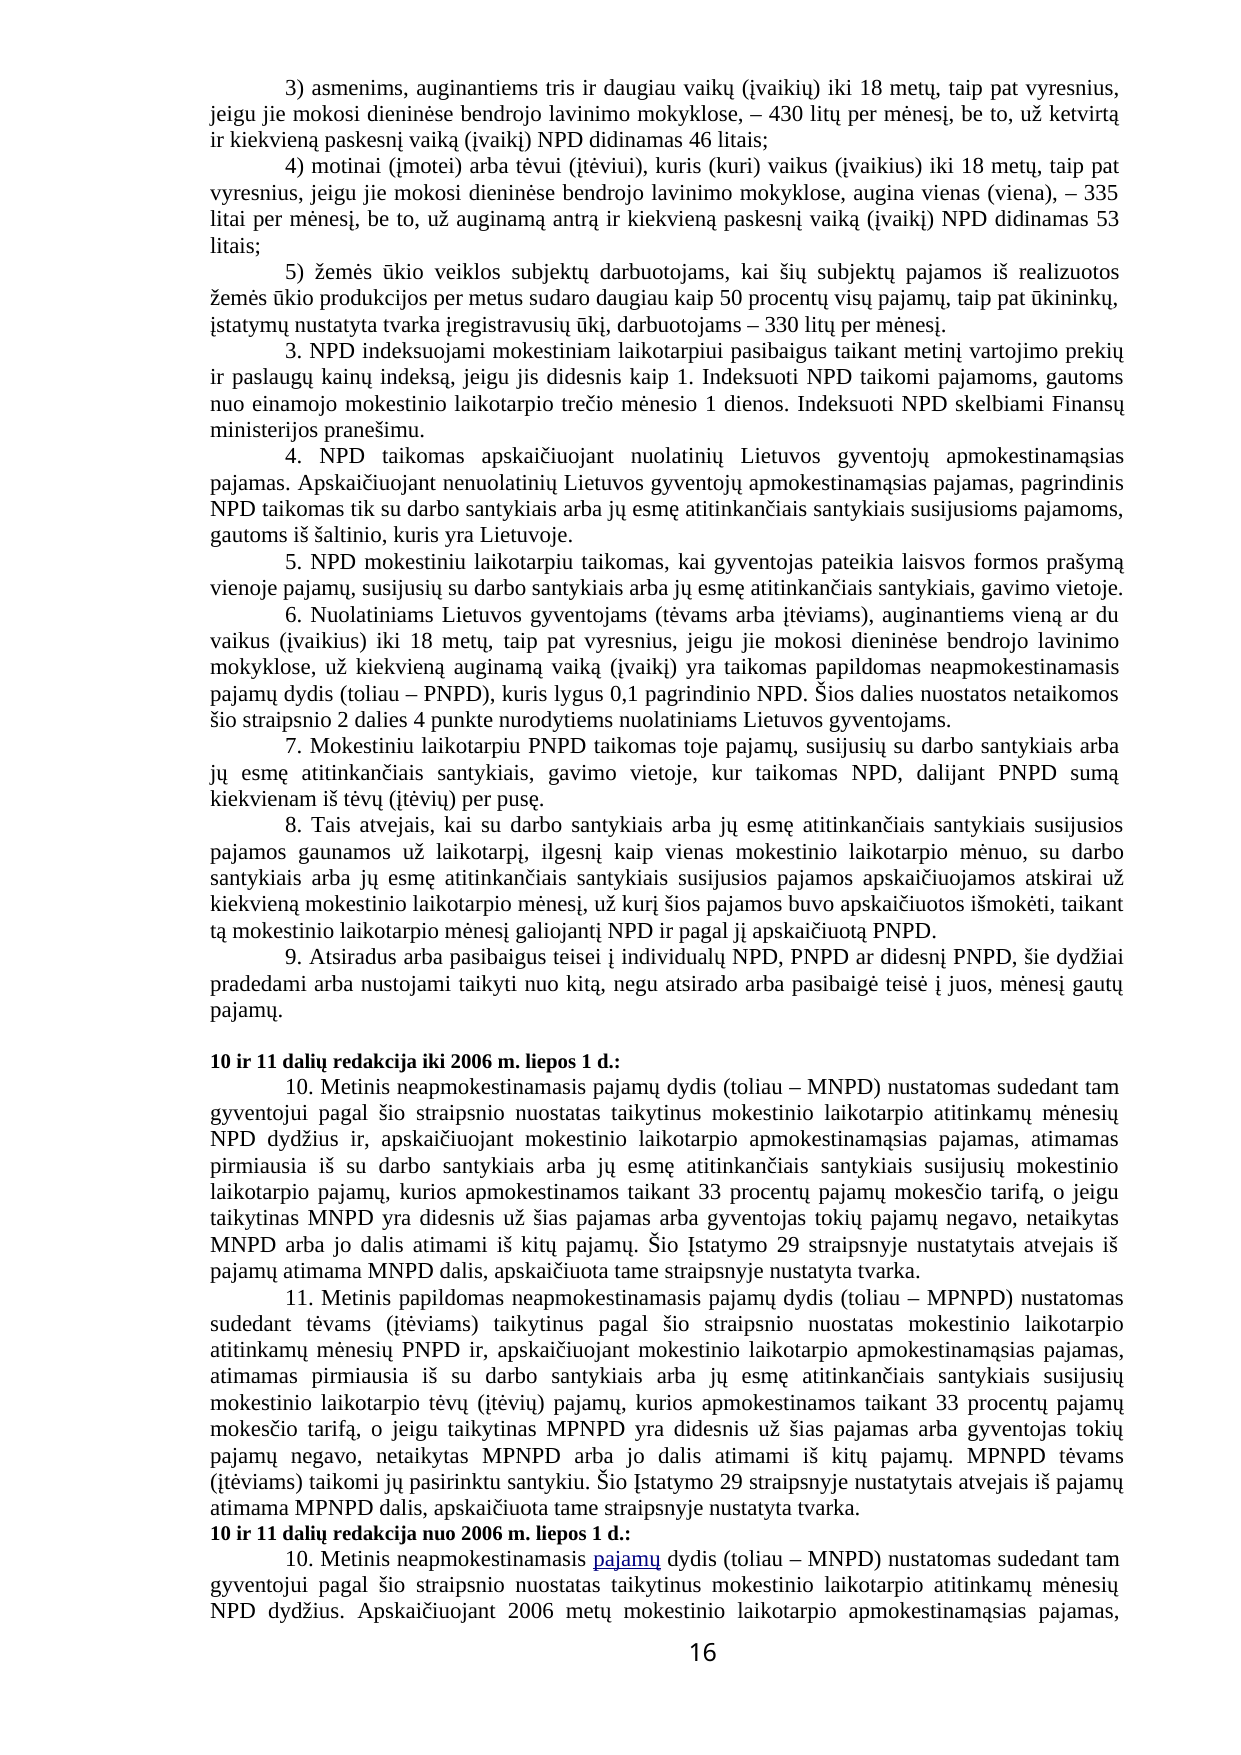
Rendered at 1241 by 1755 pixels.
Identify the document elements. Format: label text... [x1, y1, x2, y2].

text 9. Atsiradus arba pasibaigus teisei į individualų NPD, PNPD ar didesnį PNPD, šie dydžiai pradedami arba nustojami taikyti nuo kitą, negu atsirado arba pasibaigė teisė į juos, mėnesį gautų pajamų. [210, 943, 1126, 1022]
text 5. NPD mokestiniu laikotarpiu taikomas, kai gyventojas pateikia laisvos formos prašymą vienoje pajamų, susijusių su darbo santykiais arba jų esmę atitinkančiais santykiais, gavimo vietoje. [210, 548, 1126, 601]
text 11. Metinis papildomas neapmokestinamasis pajamų dydis (toliau – MPNPD) nustatomas sudedant tėvams (įtėviams) taikytinus pagal šio straipsnio nuostatas mokestinio laikotarpio atitinkamų mėnesių PNPD ir, apskaičiuojant mokestinio laikotarpio apmokestinamąsias pajamas, atimamas pirmiausia iš su darbo santykiais arba jų esmę atitinkančiais santykiais susijusių mokestinio laikotarpio tėvų (įtėvių) pajamų, kurios apmokestinamos taikant 33 procentų pajamų mokesčio tarifą, o jeigu taikytinas MPNPD yra didesnis už šias pajamas arba gyventojas tokių pajamų negavo, netaikytas MPNPD arba jo dalis atimami iš kitų pajamų. MPNPD tėvams (įtėviams) taikomi jų pasirinktu santykiu. Šio Įstatymo 29 straipsnyje nustatytais atvejais iš pajamų atimama MPNPD dalis, apskaičiuota tame straipsnyje nustatyta tvarka. [210, 1283, 1126, 1521]
text 8. Tais atvejais, kai su darbo santykiais arba jų esmę atitinkančiais santykiais susijusios pajamos gaunamos už laikotarpį, ilgesnį kaip vienas mokestinio laikotarpio mėnuo, su darbo santykiais arba jų esmę atitinkančiais santykiais susijusios pajamos apskaičiuojamos atskirai už kiekvieną mokestinio laikotarpio mėnesį, už kurį šios pajamos buvo apskaičiuotos išmokėti, taikant tą mokestinio laikotarpio mėnesį galiojantį NPD ir pagal jį apskaičiuotą PNPD. [210, 811, 1126, 943]
text 10 ir 11 dalių redakcija nuo 2006 m. liepos 1 d.: [210, 1521, 1126, 1545]
text 10. Metinis neapmokestinamasis pajamų dydis (toliau – MNPD) nustatomas sudedant tam gyventojui pagal šio straipsnio nuostatas taikytinus mokestinio laikotarpio atitinkamų mėnesių NPD dydžius. Apskaičiuojant 2006 metų mokestinio laikotarpio apmokestinamąsias pajamas, [210, 1545, 1120, 1624]
text 7. Mokestiniu laikotarpiu PNPD taikomas toje pajamų, susijusių su darbo santykiais arba jų esmę atitinkančiais santykiais, gavimo vietoje, kur taikomas NPD, dalijant PNPD sumą kiekvienam iš tėvų (įtėvių) per pusę. [210, 732, 1120, 811]
text 3. NPD indeksuojami mokestiniam laikotarpiui pasibaigus taikant metinį vartojimo prekių ir paslaugų kainų indeksą, jeigu jis didesnis kaip 1. Indeksuoti NPD taikomi pajamoms, gautoms nuo einamojo mokestinio laikotarpio trečio mėnesio 1 dienos. Indeksuoti NPD skelbiami Finansų ministerijos pranešimu. [210, 337, 1126, 442]
text 4) motinai (įmotei) arba tėvui (įtėviui), kuris (kuri) vaikus (įvaikius) iki 18 metų, taip pat vyresnius, jeigu jie mokosi dieninėse bendrojo lavinimo mokyklose, augina vienas (viena), – 335 litai per mėnesį, be to, už auginamą antrą ir kiekvieną paskesnį vaiką (įvaikį) NPD didinamas 53 litais; [210, 153, 1120, 258]
text 4. NPD taikomas apskaičiuojant nuolatinių Lietuvos gyventojų apmokestinamąsias pajamas. Apskaičiuojant nenuolatinių Lietuvos gyventojų apmokestinamąsias pajamas, pagrindinis NPD taikomas tik su darbo santykiais arba jų esmę atitinkančiais santykiais susijusioms pajamoms, gautoms iš šaltinio, kuris yra Lietuvoje. [210, 442, 1126, 548]
text 10 ir 11 dalių redakcija iki 2006 m. liepos 1 d.: [210, 1049, 1126, 1073]
text 3) asmenims, auginantiems tris ir daugiau vaikų (įvaikių) iki 18 metų, taip pat vyresnius, jeigu jie mokosi dieninėse bendrojo lavinimo mokyklose, – 430 litų per mėnesį, be to, už ketvirtą ir kiekvieną paskesnį vaiką (įvaikį) NPD didinamas 46 litais; [210, 73, 1120, 153]
text 10. Metinis neapmokestinamasis pajamų dydis (toliau – MNPD) nustatomas sudedant tam gyventojui pagal šio straipsnio nuostatas taikytinus mokestinio laikotarpio atitinkamų mėnesių NPD dydžius ir, apskaičiuojant mokestinio laikotarpio apmokestinamąsias pajamas, atimamas pirmiausia iš su darbo santykiais arba jų esmę atitinkančiais santykiais susijusių mokestinio laikotarpio pajamų, kurios apmokestinamos taikant 33 procentų pajamų mokesčio tarifą, o jeigu taikytinas MNPD yra didesnis už šias pajamas arba gyventojas tokių pajamų negavo, netaikytas MNPD arba jo dalis atimami iš kitų pajamų. Šio Įstatymo 29 straipsnyje nustatytais atvejais iš pajamų atimama MNPD dalis, apskaičiuota tame straipsnyje nustatyta tvarka. [210, 1073, 1120, 1283]
text 6. Nuolatiniams Lietuvos gyventojams (tėvams arba įtėviams), auginantiems vieną ar du vaikus (įvaikius) iki 18 metų, taip pat vyresnius, jeigu jie mokosi dieninėse bendrojo lavinimo mokyklose, už kiekvieną auginamą vaiką (įvaikį) yra taikomas papildomas neapmokestinamasis pajamų dydis (toliau – PNPD), kuris lygus 0,1 pagrindinio NPD. Šios dalies nuostatos netaikomos šio straipsnio 2 dalies 4 punkte nurodytiems nuolatiniams Lietuvos gyventojams. [210, 601, 1120, 732]
text 5) žemės ūkio veiklos subjektų darbuotojams, kai šių subjektų pajamos iš realizuotos žemės ūkio produkcijos per metus sudaro daugiau kaip 50 procentų visų pajamų, taip pat ūkininkų, įstatymų nustatyta tvarka įregistravusių ūkį, darbuotojams – 330 litų per mėnesį. [210, 258, 1120, 337]
